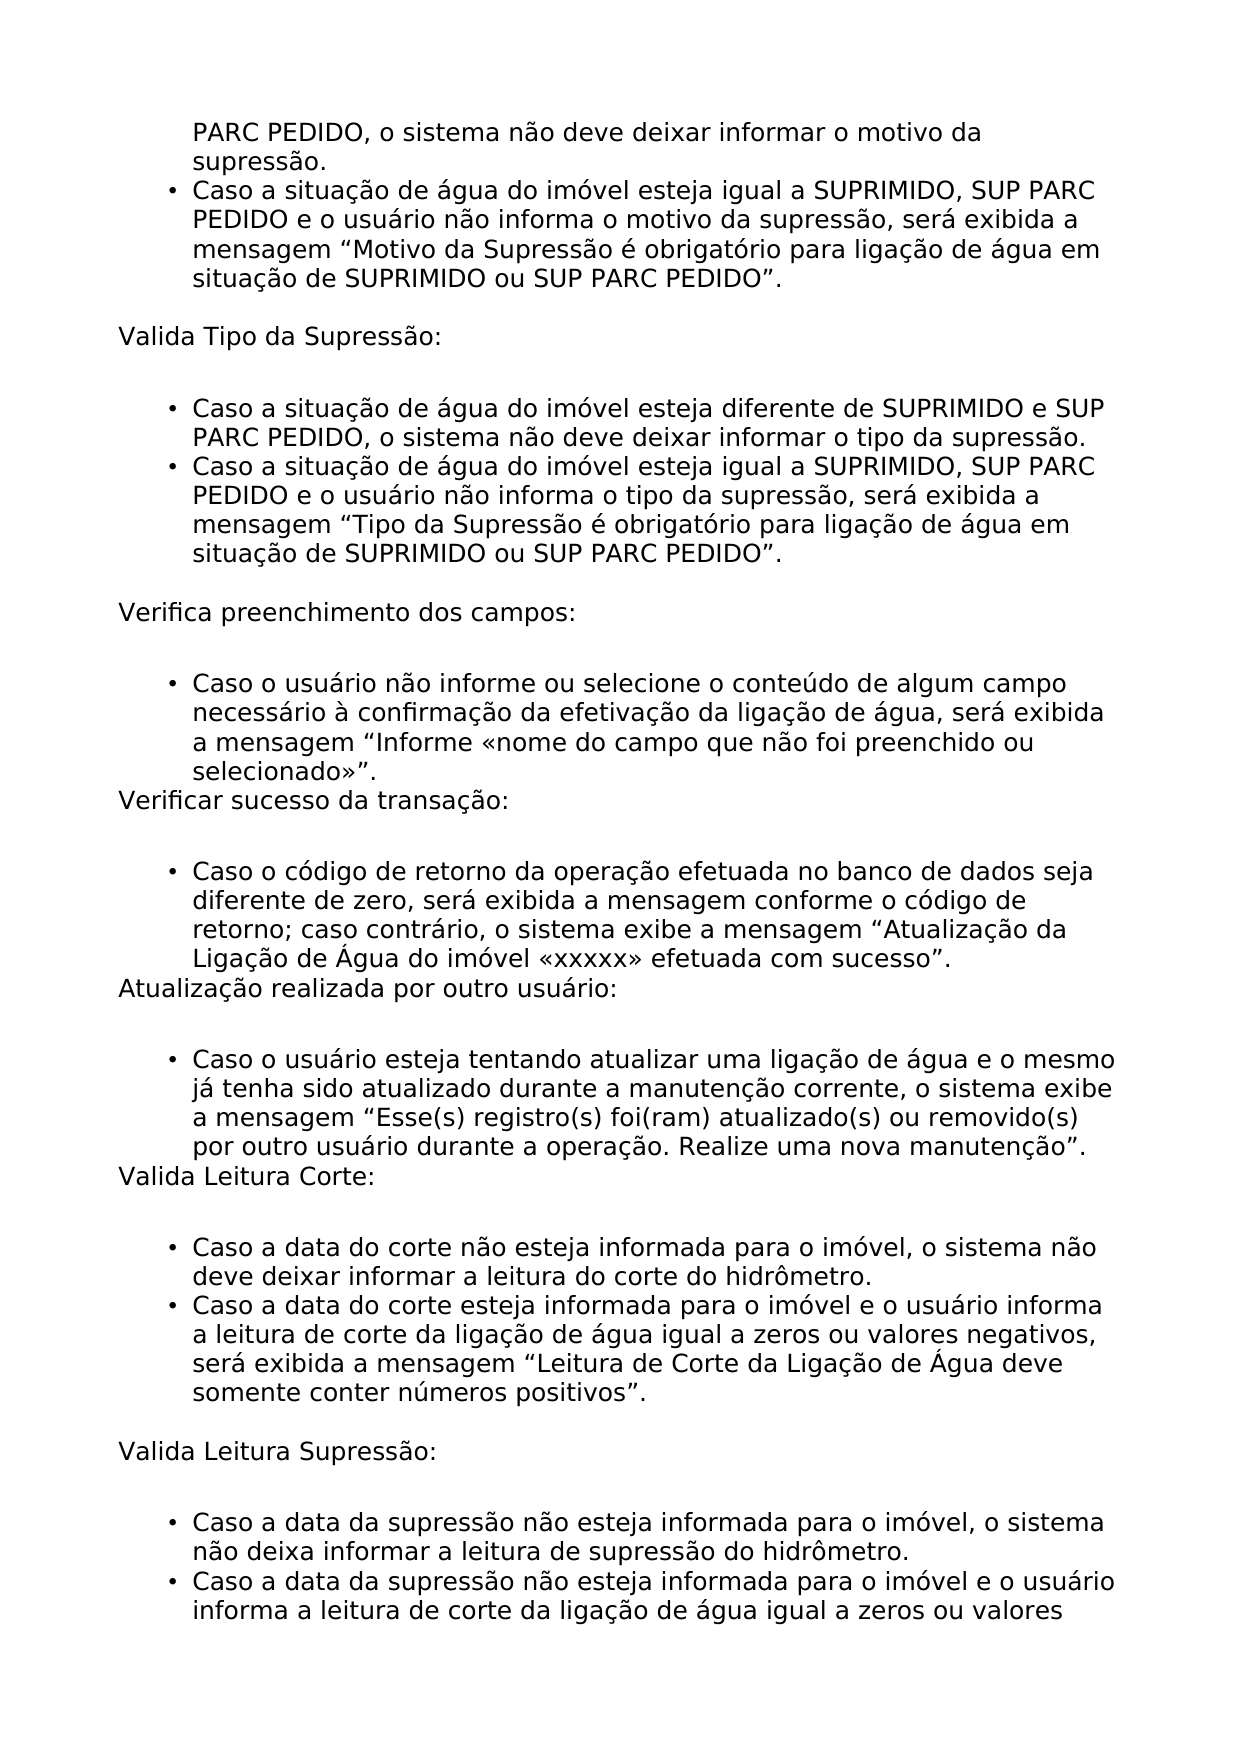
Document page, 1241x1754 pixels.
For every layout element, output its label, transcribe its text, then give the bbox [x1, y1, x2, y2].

text Valida Leitura Corte: [118, 1162, 1122, 1191]
list Caso a situação de água do imóvel esteja diferente de SUPRIMIDO e SUP PARC PEDIDO, o sistema não deve deixar informar o tipo da supressão. [177, 394, 1122, 452]
list Caso a data do corte esteja informada para o imóvel e o usuário informa a leitura de corte da ligação de água igual a zeros ou valores negativos, será exibida a mensagem “Leitura de Corte da Ligação de Água deve somente conter números positivos”. [177, 1291, 1122, 1408]
list Caso a data do corte não esteja informada para o imóvel, o sistema não deve deixar informar a leitura do corte do hidrômetro. [177, 1233, 1122, 1291]
list Caso o usuário não informe ou selecione o conteúdo de algum campo necessário à confirmação da efetivação da ligação de água, será exibida a mensagem “Informe «nome do campo que não foi preenchido ou selecionado»”. [177, 669, 1122, 786]
text Valida Leitura Supressão: [118, 1437, 1122, 1466]
text Verificar sucesso da transação: [118, 786, 1122, 815]
text Atualização realizada por outro usuário: [118, 974, 1122, 1003]
list PARC PEDIDO, o sistema não deve deixar informar o motivo da supressão. [177, 118, 1122, 176]
list Caso a situação de água do imóvel esteja igual a SUPRIMIDO, SUP PARC PEDIDO e o usuário não informa o tipo da supressão, será exibida a mensagem “Tipo da Supressão é obrigatório para ligação de água em situação de SUPRIMIDO ou SUP PARC PEDIDO”. [177, 452, 1122, 569]
text Verifica preenchimento dos campos: [118, 598, 1122, 627]
text Valida Tipo da Supressão: [118, 323, 1122, 352]
list Caso o usuário esteja tentando atualizar uma ligação de água e o mesmo já tenha sido atualizado durante a manutenção corrente, o sistema exibe a mensagem “Esse(s) registro(s) foi(ram) atualizado(s) ou removido(s) por outro usuário durante a operação. Realize uma nova manutenção”. [177, 1045, 1122, 1162]
list Caso a data da supressão não esteja informada para o imóvel, o sistema não deixa informar a leitura de supressão do hidrômetro. [177, 1508, 1122, 1567]
list Caso o código de retorno da operação efetuada no banco de dados seja diferente de zero, será exibida a mensagem conforme o código de retorno; caso contrário, o sistema exibe a mensagem “Atualização da Ligação de Água do imóvel «xxxxx» efetuada com sucesso”. [177, 857, 1122, 974]
list Caso a situação de água do imóvel esteja igual a SUPRIMIDO, SUP PARC PEDIDO e o usuário não informa o motivo da supressão, será exibida a mensagem “Motivo da Supressão é obrigatório para ligação de água em situação de SUPRIMIDO ou SUP PARC PEDIDO”. [177, 176, 1122, 293]
list Caso a data da supressão não esteja informada para o imóvel e o usuário informa a leitura de corte da ligação de água igual a zeros ou valores [177, 1567, 1122, 1625]
